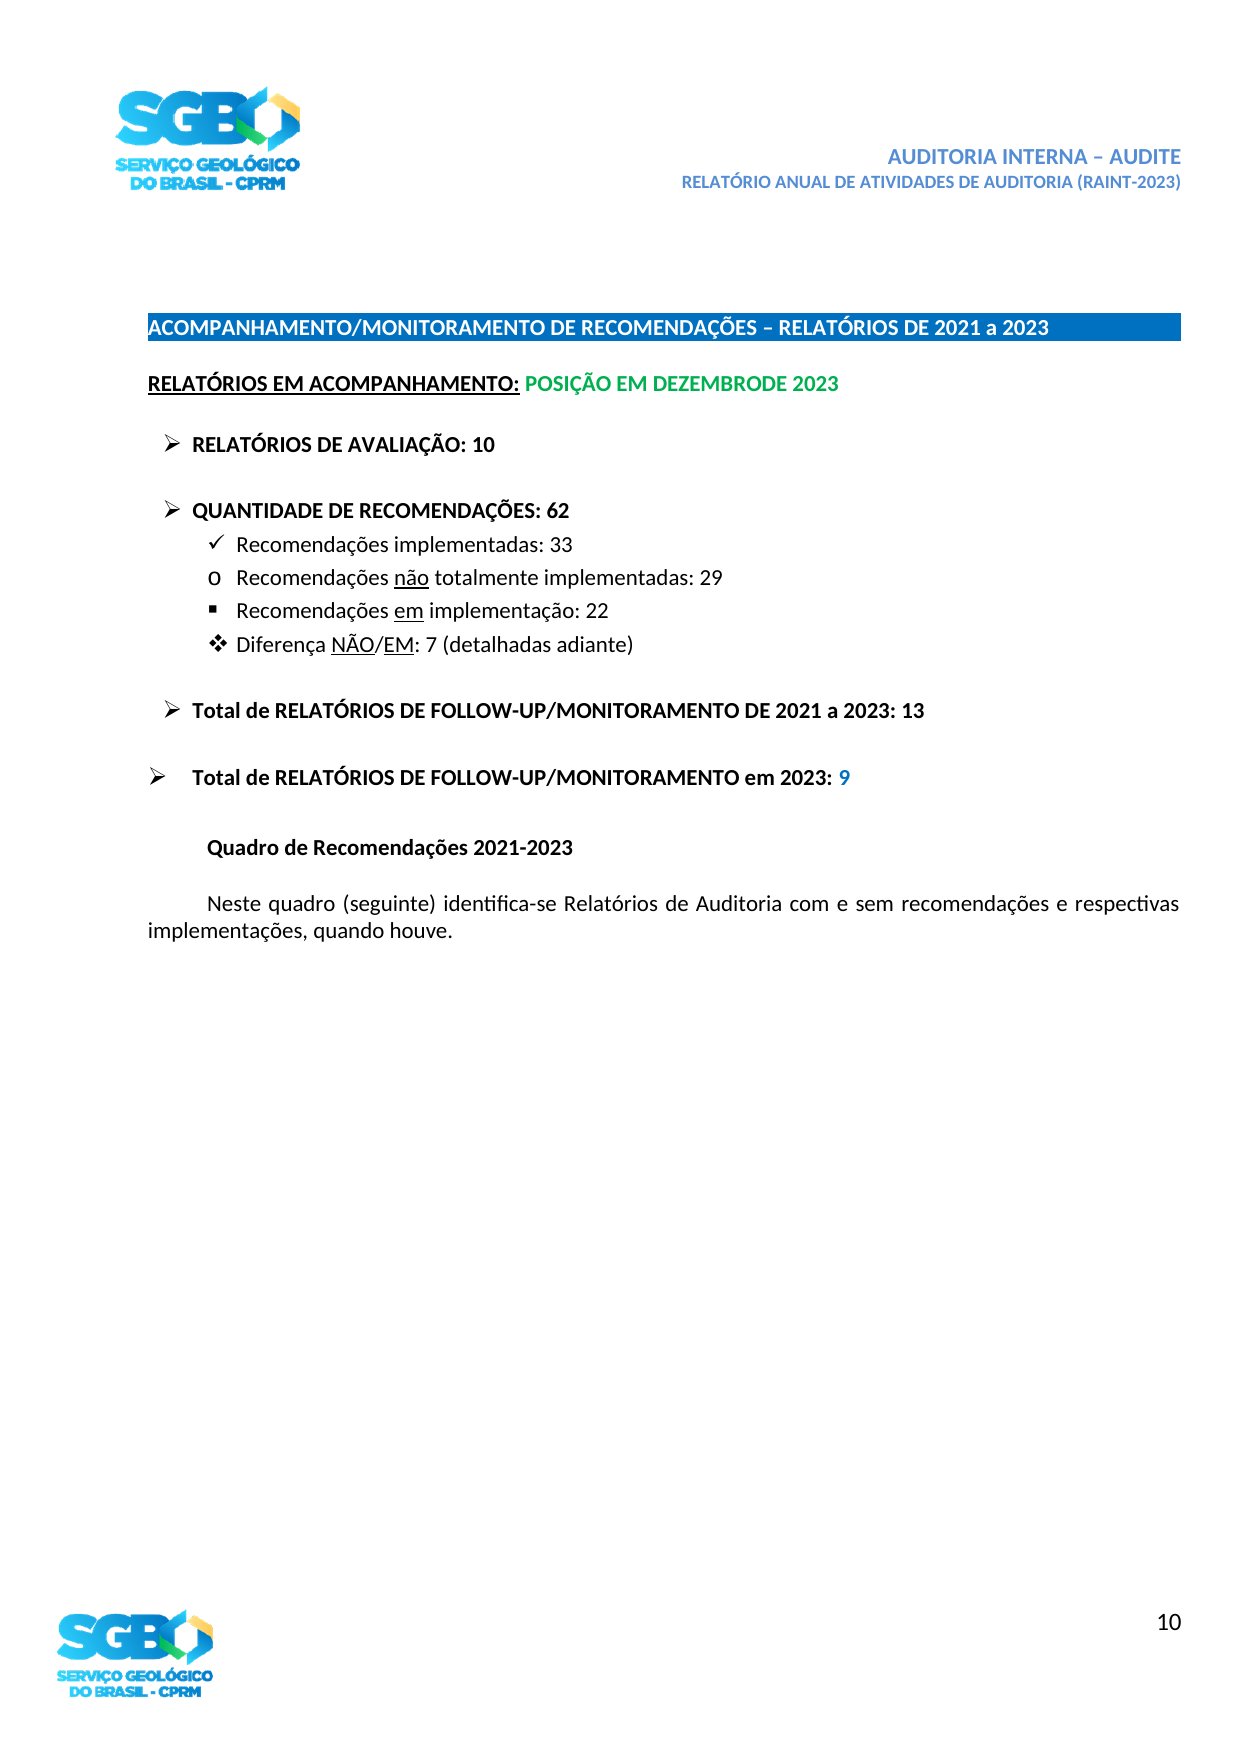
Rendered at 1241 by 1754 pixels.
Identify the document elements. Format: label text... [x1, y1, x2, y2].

list Recomendações não totalmente implementadas: 29 [207, 559, 1181, 592]
list Total de RELATÓRIOS DE FOLLOW-UP/MONITORAMENTO em 2023: 9 [148, 759, 1181, 792]
text ACOMPANHAMENTO/MONITORAMENTO DE RECOMENDAÇÕES – RELATÓRIOS DE 2021 a 2023 [148, 313, 1181, 341]
list RELATÓRIOS DE AVALIAÇÃO: 10 [162, 425, 1181, 459]
list Recomendações implementadas: 33 [207, 525, 1181, 559]
list Diferença NÃO/EM: 7 (detalhadas adiante) [207, 625, 1181, 659]
text RELATÓRIOS EM ACOMPANHAMENTO: POSIÇÃO EM DEZEMBRODE 2023 [148, 369, 1181, 397]
list QUANTIDADE DE RECOMENDAÇÕES: 62 [162, 492, 1181, 525]
list Recomendações em implementação: 22 [207, 592, 1181, 625]
list Total de RELATÓRIOS DE FOLLOW-UP/MONITORAMENTO DE 2021 a 2023: 13 [162, 692, 1181, 725]
text Quadro de Recomendações 2021-2023 [148, 833, 1181, 861]
text Neste quadro (seguinte) identifica-se Relatórios de Auditoria com e sem recomendações e respectivas implementações, quando houve. [148, 889, 1181, 945]
